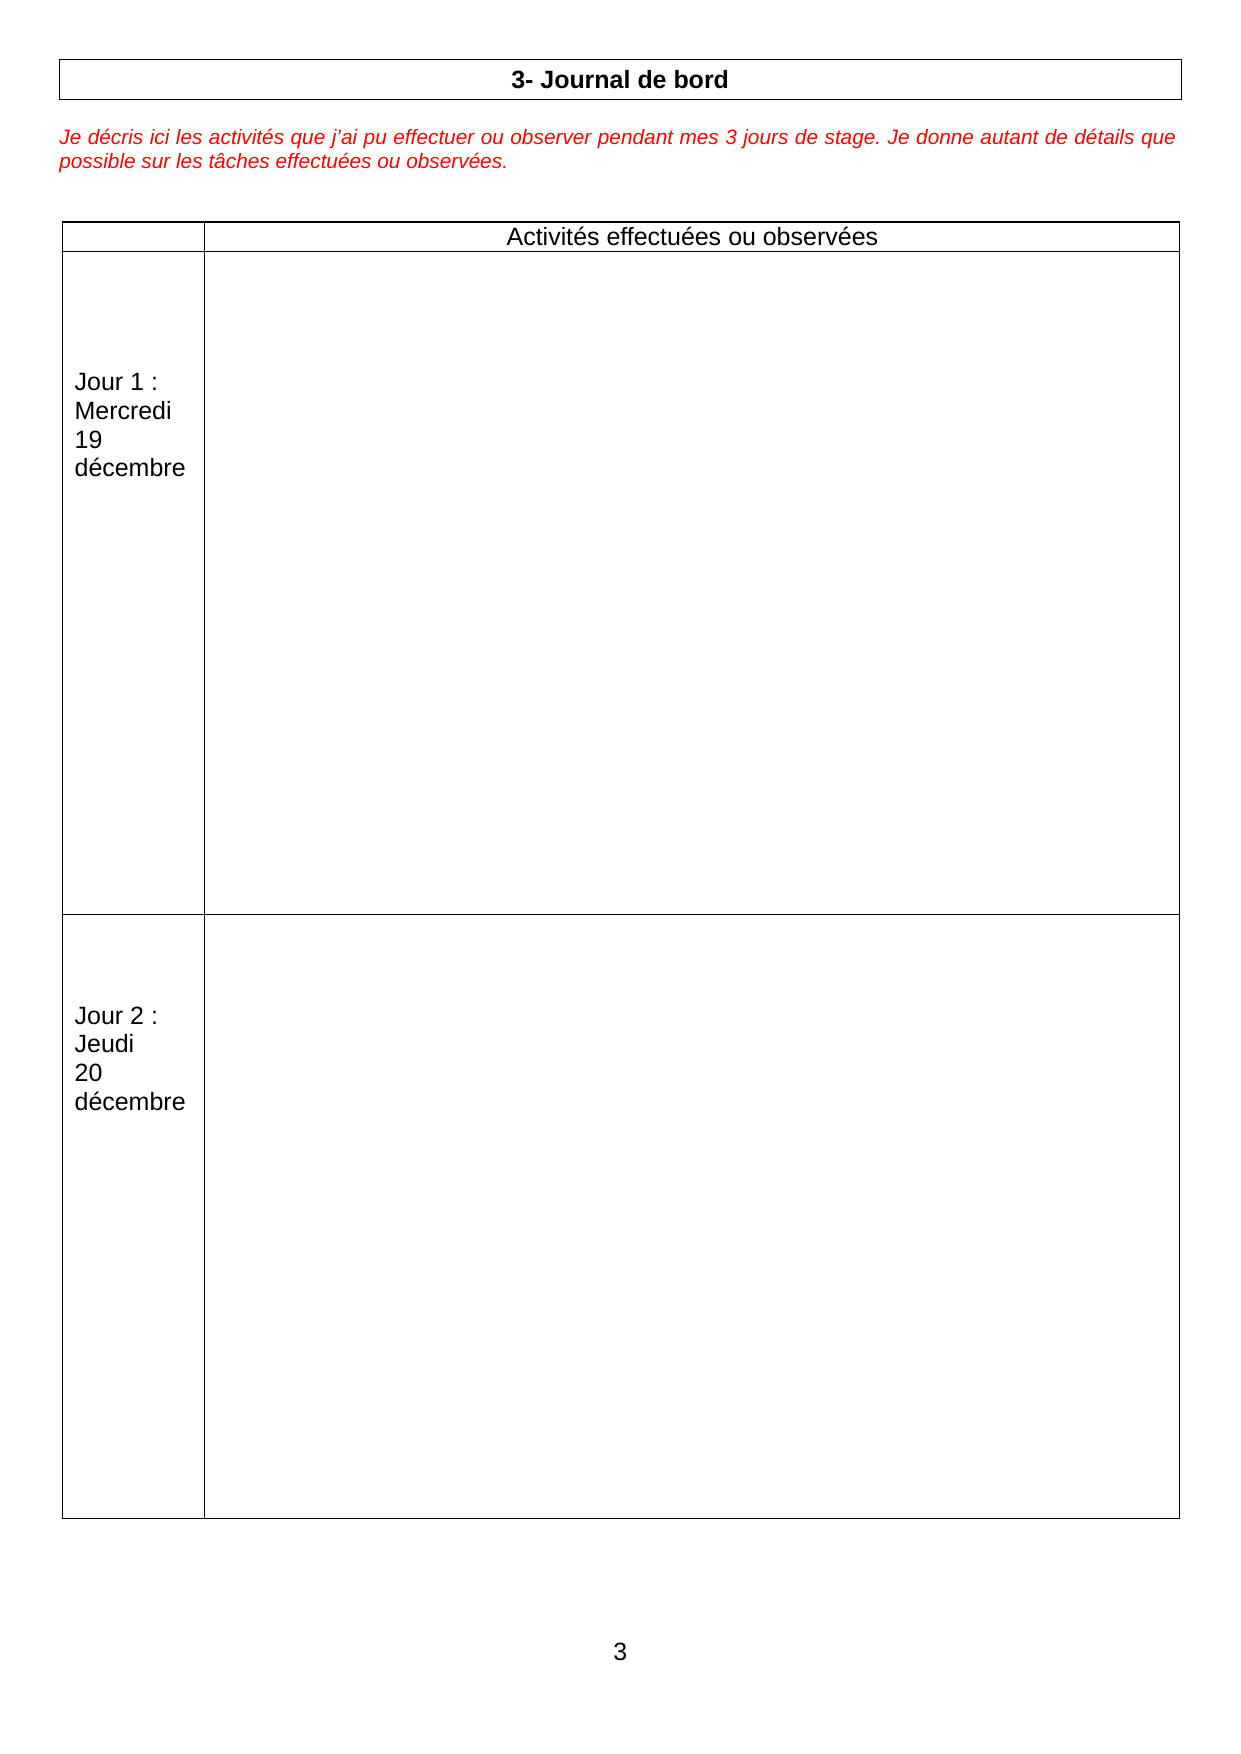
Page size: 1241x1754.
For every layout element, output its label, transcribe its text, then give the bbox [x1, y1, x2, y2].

table_header 3- Journal de bord [60, 60, 1181, 99]
table_cell [205, 252, 1179, 913]
table_cell Jour 2 : Jeudi 20 décembre [63, 915, 204, 1518]
text Je décris ici les activités que j’ai pu effectuer ou observer pendant mes 3 jours de stage. Je donne autant de détails que possible sur les tâches effectuées ou observées. [59, 124, 1181, 172]
table_header [63, 223, 204, 251]
table_cell Jour 1 : Mercredi 19 décembre [63, 252, 204, 913]
table_cell [205, 915, 1179, 1518]
table_header Activités effectuées ou observées [205, 223, 1179, 251]
